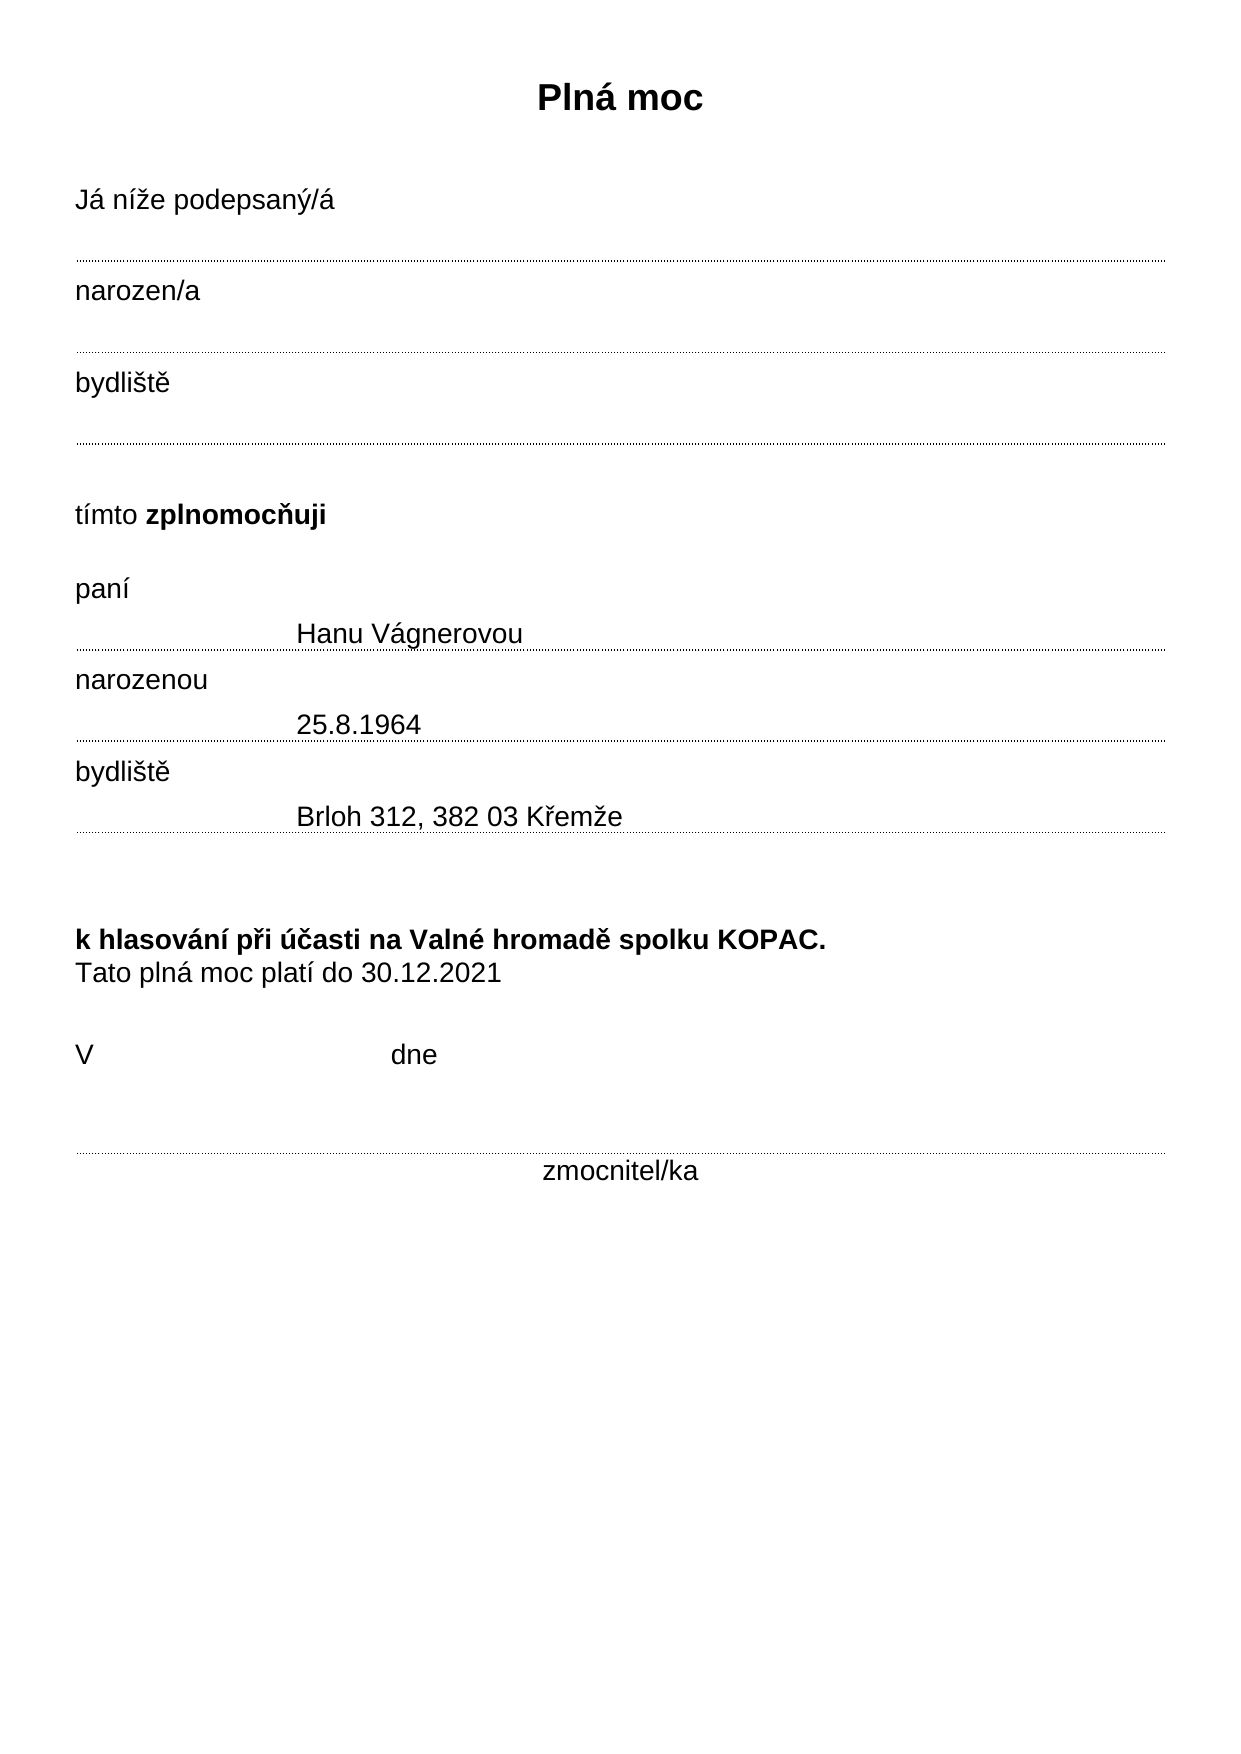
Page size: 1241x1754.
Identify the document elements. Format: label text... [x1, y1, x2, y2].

text paní [75, 572, 1165, 604]
text narozen/a [75, 274, 1165, 307]
text 25.8.1964 [75, 708, 1165, 742]
text zmocnitel/ka [75, 1154, 1165, 1187]
text narozenou [75, 663, 1165, 696]
text Tato plná moc platí do 30.12.2021 [75, 956, 1165, 988]
text bydliště [75, 366, 1165, 398]
text Brloh 312, 382 03 Křemže [75, 799, 1165, 833]
subtitle Plná moc [75, 75, 1165, 118]
text bydliště [75, 754, 1165, 787]
text k hlasování při účasti na Valné hromadě spolku KOPAC. [75, 891, 1165, 956]
text Hanu Vágnerovou [75, 617, 1165, 651]
text tímto zplnomocňuji [75, 498, 1165, 531]
text V dne [75, 1038, 1165, 1070]
text Já níže podepsaný/á [75, 183, 1165, 215]
